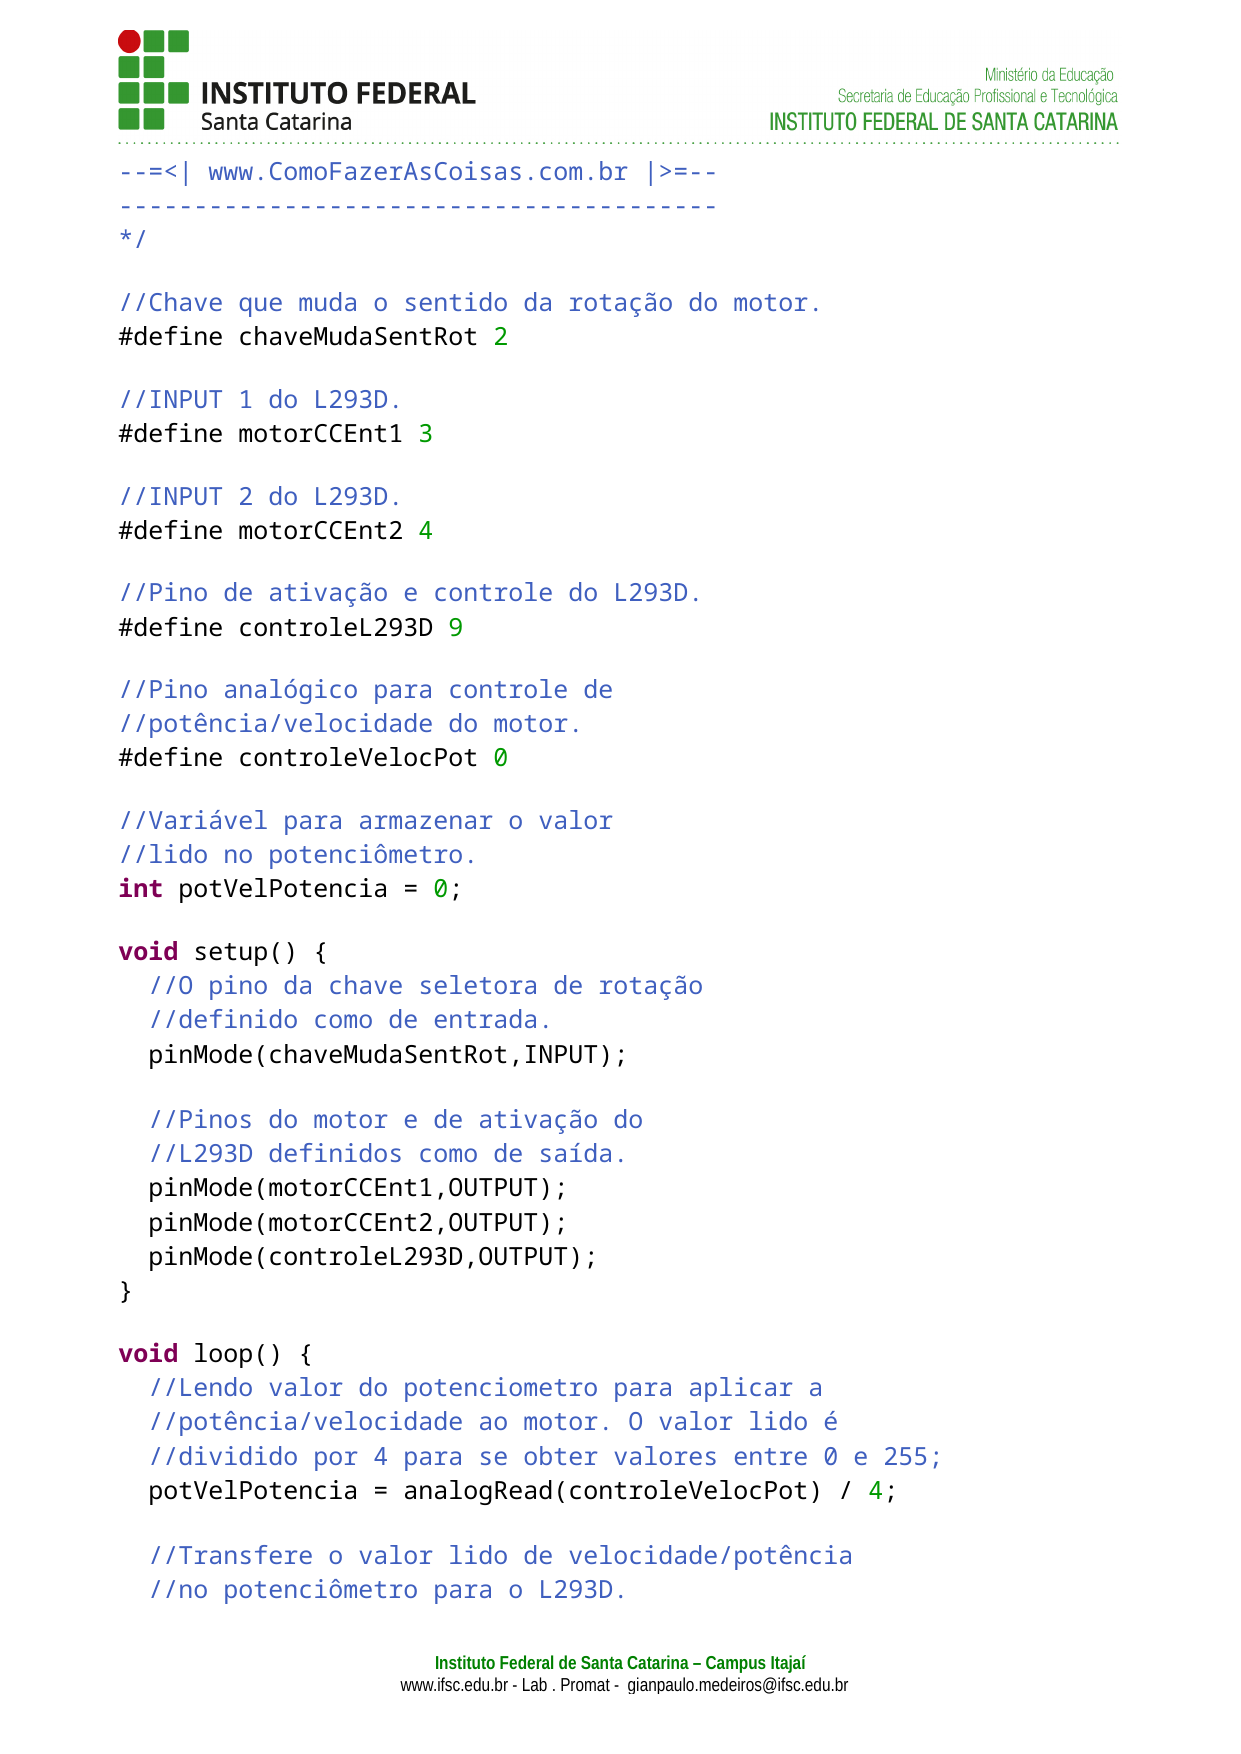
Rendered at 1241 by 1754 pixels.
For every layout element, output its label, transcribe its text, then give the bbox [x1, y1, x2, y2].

text void loop() { [118, 1336, 1122, 1370]
text //dividido por 4 para se obter valores entre 0 e 255; [118, 1438, 1122, 1473]
text void setup() { [118, 934, 1122, 968]
text //lido no potenciômetro. [118, 837, 1122, 871]
text //Pino analógico para controle de [118, 672, 1122, 706]
picture [118, 30, 1123, 144]
text //no potenciômetro para o L293D. [118, 1572, 1122, 1606]
text potVelPotencia = analogRead(controleVelocPot) / 4; [118, 1473, 1122, 1507]
text //L293D definidos como de saída. [118, 1136, 1122, 1170]
text int potVelPotencia = 0; [118, 871, 1122, 905]
text //potência/velocidade ao motor. O valor lido é [118, 1404, 1122, 1438]
text #define controleL293D 9 [118, 609, 1122, 643]
text pinMode(controleL293D,OUTPUT); [118, 1239, 1122, 1273]
text ---------------------------------------- [118, 188, 1122, 222]
text #define motorCCEnt1 3 [118, 415, 1122, 449]
text } [118, 1273, 1122, 1307]
text #define chaveMudaSentRot 2 [118, 318, 1122, 353]
text //Chave que muda o sentido da rotação do motor. [118, 284, 1122, 318]
text */ [118, 222, 1122, 256]
text #define controleVelocPot 0 [118, 740, 1122, 774]
text //Variável para armazenar o valor [118, 803, 1122, 837]
text pinMode(motorCCEnt2,OUTPUT); [118, 1204, 1122, 1239]
text //O pino da chave seletora de rotação [118, 968, 1122, 1002]
text //Pinos do motor e de ativação do [118, 1102, 1122, 1136]
text //definido como de entrada. [118, 1002, 1122, 1036]
text --=<| www.ComoFazerAsCoisas.com.br |>=-- [118, 153, 1122, 188]
text //INPUT 1 do L293D. [118, 381, 1122, 415]
text //Transfere o valor lido de velocidade/potência [118, 1538, 1122, 1572]
text //Pino de ativação e controle do L293D. [118, 575, 1122, 609]
text //potência/velocidade do motor. [118, 706, 1122, 740]
text #define motorCCEnt2 4 [118, 512, 1122, 546]
text //Lendo valor do potenciometro para aplicar a [118, 1370, 1122, 1404]
text //INPUT 2 do L293D. [118, 478, 1122, 512]
text pinMode(motorCCEnt1,OUTPUT); [118, 1170, 1122, 1204]
text pinMode(chaveMudaSentRot,INPUT); [118, 1036, 1122, 1071]
